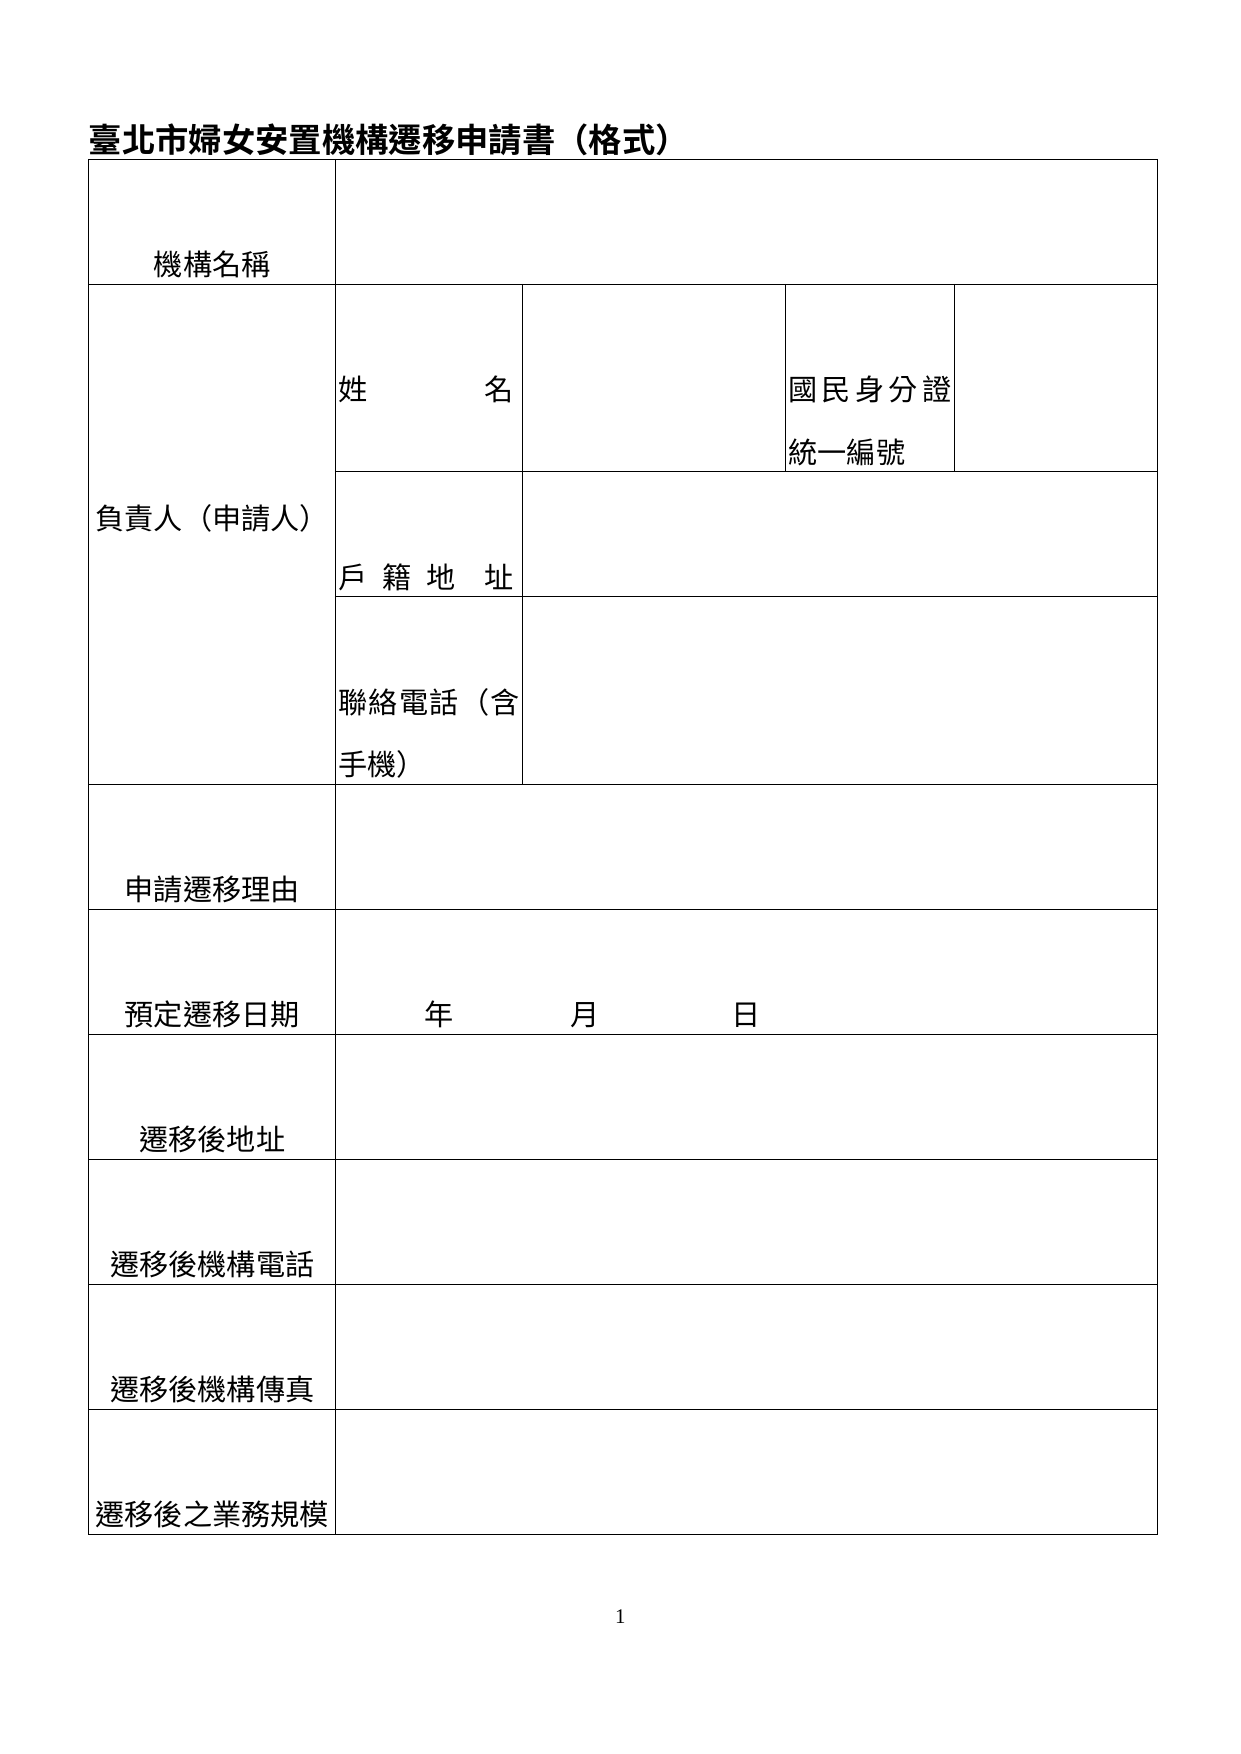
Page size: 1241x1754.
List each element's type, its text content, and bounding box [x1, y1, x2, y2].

table_cell 預定遷移日期 [89, 910, 335, 1034]
table_cell [523, 285, 785, 471]
table_cell [336, 1410, 1157, 1534]
table_cell [336, 1035, 1157, 1159]
table_cell 遷移後機構傳真 [89, 1285, 335, 1409]
table_header [336, 160, 1157, 284]
table_cell 遷移後地址 [89, 1035, 335, 1159]
table_cell [336, 785, 1157, 909]
table_cell 年 月 日 [336, 910, 1157, 1034]
table_cell [955, 285, 1157, 471]
table_cell [336, 1285, 1157, 1409]
table_cell 聯絡電話（含手機） [336, 597, 522, 784]
table_cell 遷移後機構電話 [89, 1160, 335, 1284]
table_header 機構名稱 [89, 160, 335, 284]
table_cell 負責人（申請人） [89, 285, 335, 784]
table_cell 戶 籍 地 址 [336, 472, 522, 596]
table_cell [336, 1160, 1157, 1284]
table_cell 申請遷移理由 [89, 785, 335, 909]
table_cell [523, 472, 1157, 596]
text 臺北市婦女安置機構遷移申請書（格式） [89, 96, 1152, 159]
table_cell 國民身分證統一編號 [786, 285, 954, 471]
table_cell 姓 名 [336, 285, 522, 471]
table_cell 遷移後之業務規模 [89, 1410, 335, 1534]
table_cell [523, 597, 1157, 784]
